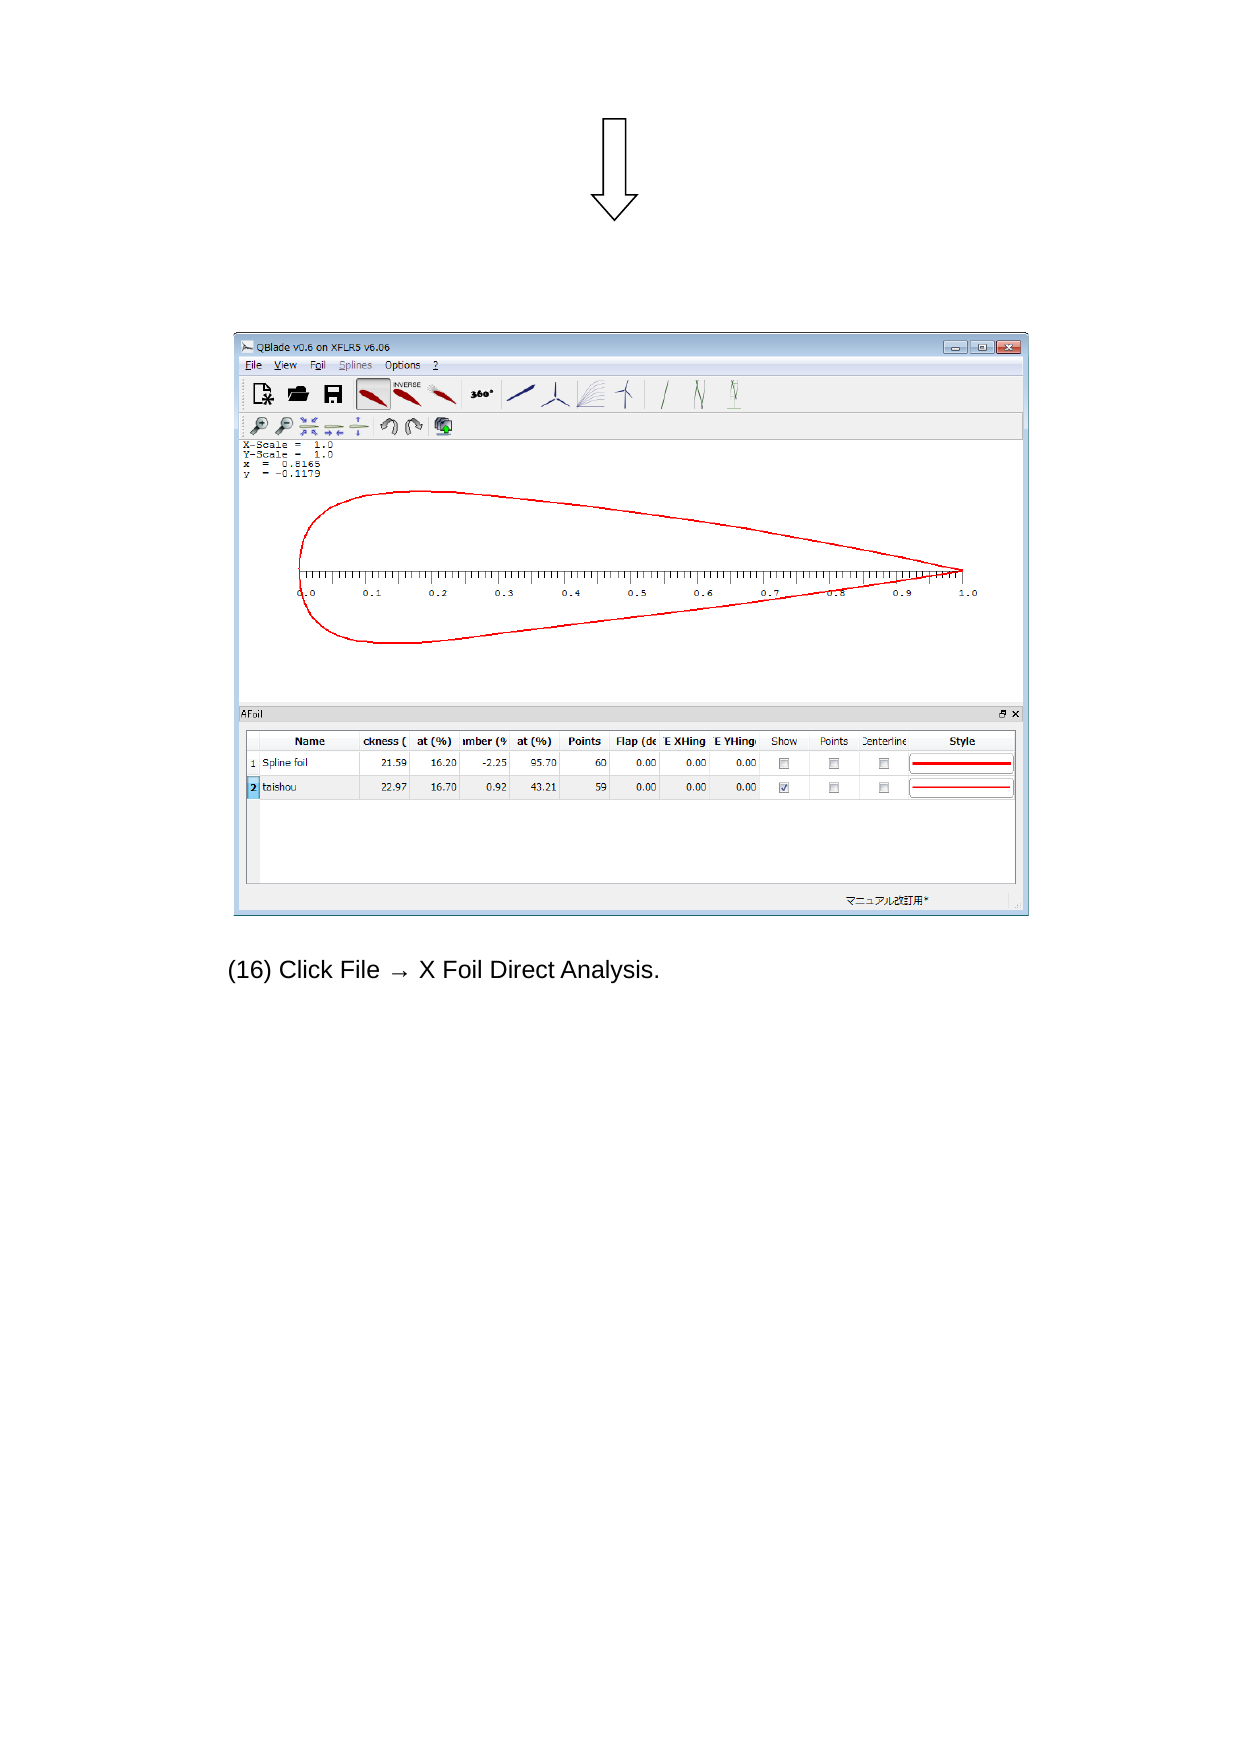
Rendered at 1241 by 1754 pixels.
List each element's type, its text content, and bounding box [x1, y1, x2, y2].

text (16) Click File → X Foil Direct Analysis. [177, 926, 1063, 989]
